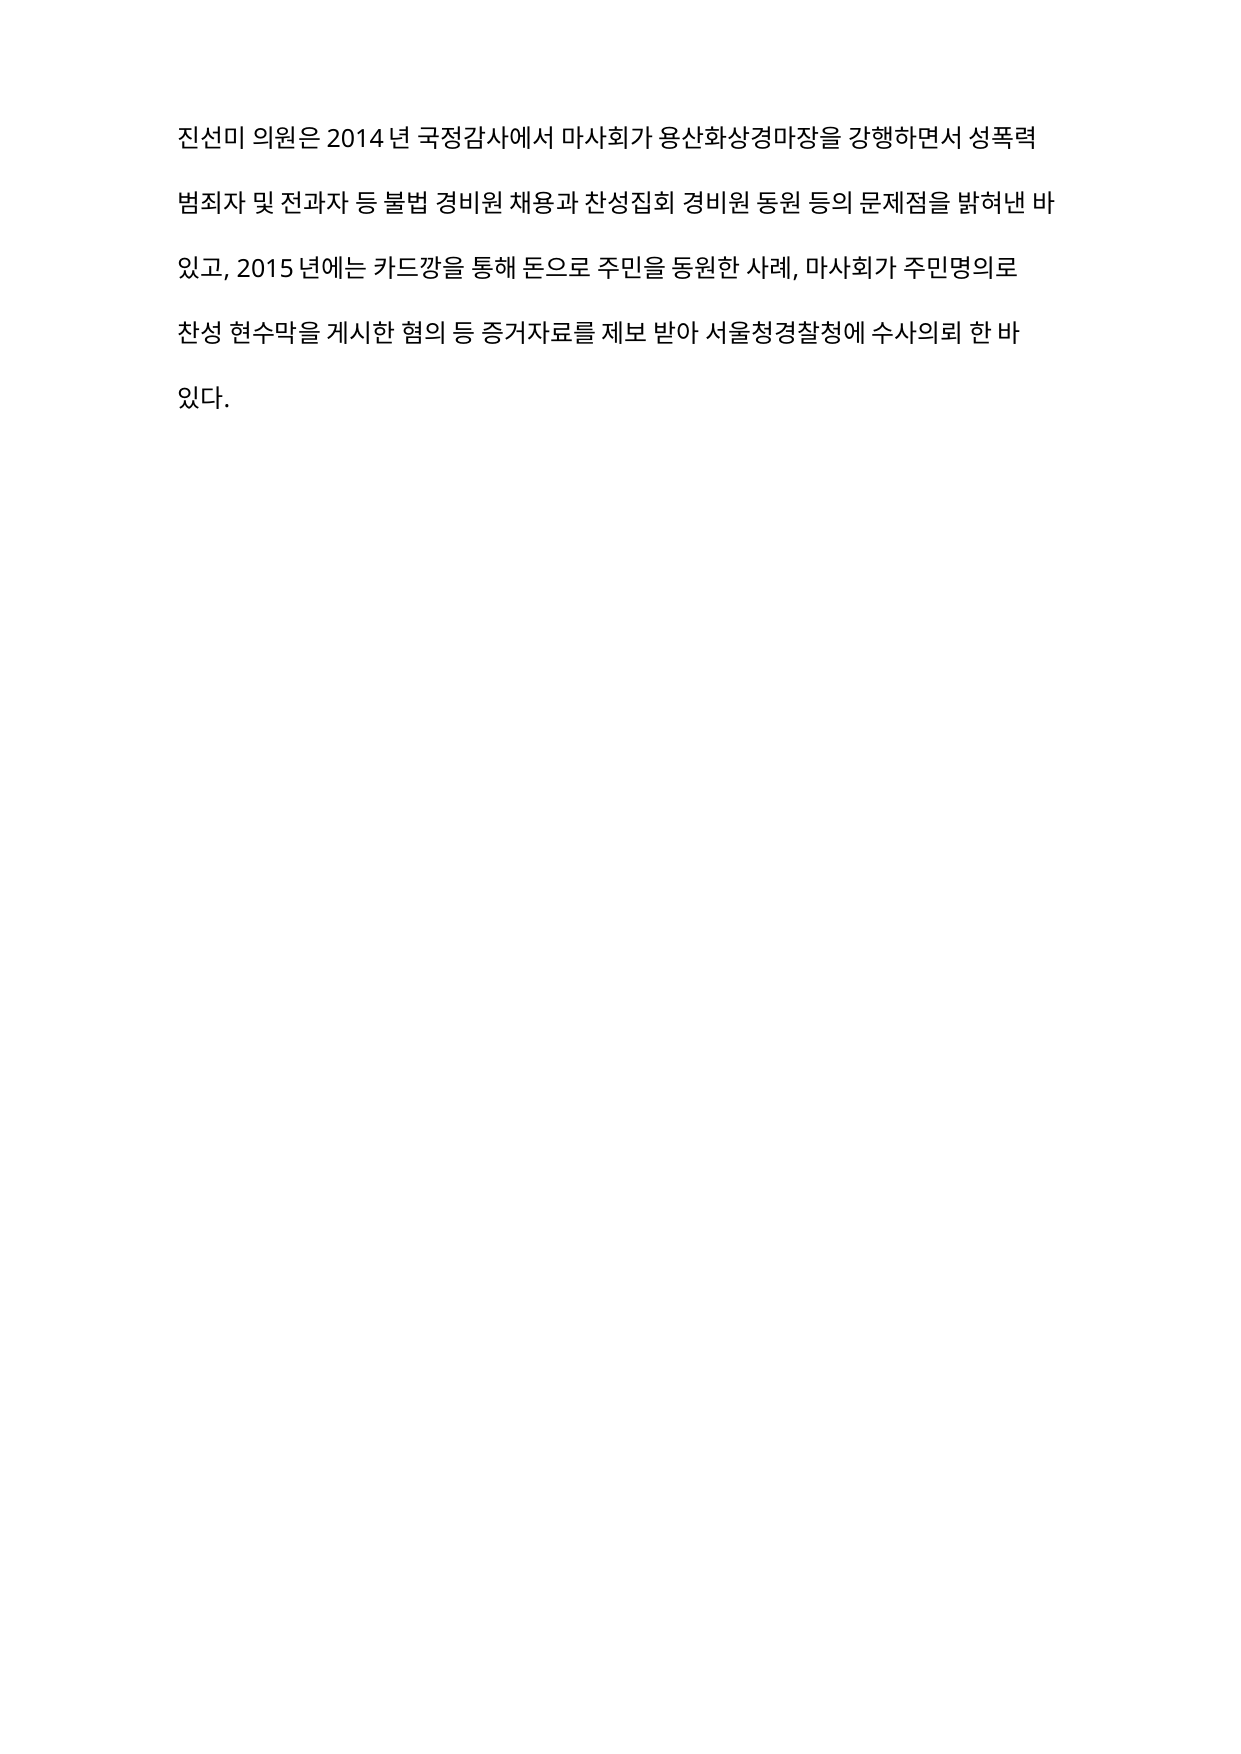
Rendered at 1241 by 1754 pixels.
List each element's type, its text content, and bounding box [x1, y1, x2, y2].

text 진선미 의원은 2014년 국정감사에서 마사회가 용산화상경마장을 강행하면서 성폭력 범죄자 및 전과자 등 불법 경비원 채용과 찬성집회 경비원 동원 등의 문제점을 밝혀낸 바 있고, 2015년에는 카드깡을 통해 돈으로 주민을 동원한 사례, 마사회가 주민명의로 찬성 현수막을 게시한 혐의 등 증거자료를 제보 받아 서울청경찰청에 수사의뢰 한 바 있다. [177, 118, 1063, 415]
